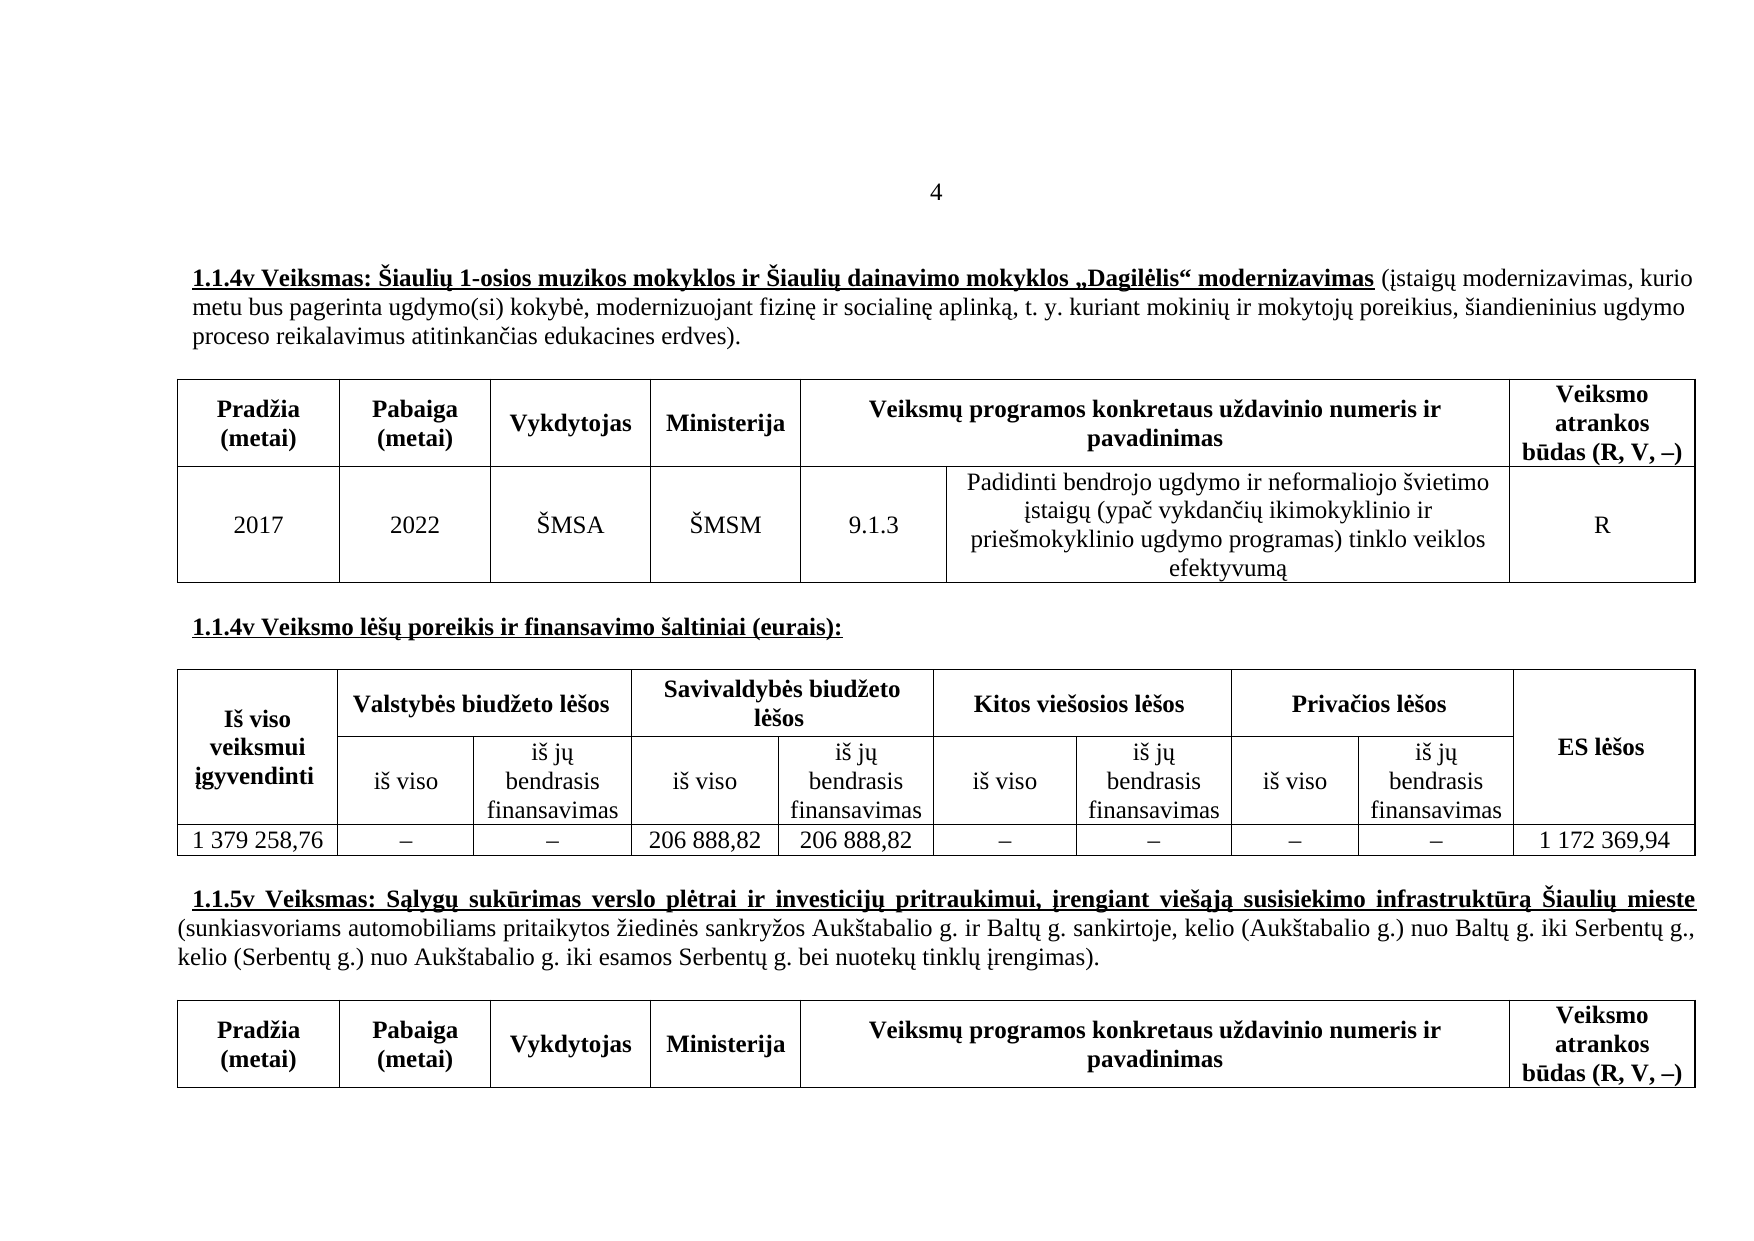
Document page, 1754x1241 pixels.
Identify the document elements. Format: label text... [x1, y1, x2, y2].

table_header Ministerija [651, 1001, 800, 1087]
table_cell iš jų bendrasis finansavimas [779, 737, 933, 823]
table_header Savivaldybės biudžeto lėšos [632, 670, 933, 736]
table_cell 1 172 369,94 [1514, 825, 1694, 855]
table_header Iš viso veiksmui įgyvendinti [178, 670, 337, 823]
table_header Veiksmo atrankos būdas (R, V, –) [1684, 380, 1694, 466]
table_header Veiksmų programos konkretaus uždavinio numeris ir pavadinimas [801, 1001, 1509, 1087]
table_header Privačios lėšos [1232, 670, 1513, 736]
table_cell 9.1.3 [801, 467, 946, 582]
table_header Veiksmų programos konkretaus uždavinio numeris ir pavadinimas [801, 380, 1509, 466]
table_cell iš viso [1232, 737, 1358, 823]
table_cell 2017 [178, 467, 339, 582]
table_header Vykdytojas [491, 380, 650, 466]
table_cell iš viso [632, 737, 778, 823]
table_cell iš viso [934, 737, 1076, 823]
text 1.1.5v Veiksmas: Sąlygų sukūrimas verslo plėtrai ir investicijų pritraukimui, įrengiant viešąją susisiekimo infrastruktūrą Šiaulių mieste (sunkiasvoriams automobiliams pritaikytos žiedinės sankryžos Aukštabalio g. ir Baltų g. sankirtoje, kelio (Aukštabalio g.) nuo Baltų g. iki Serbentų g., kelio (Serbentų g.) nuo Aukštabalio g. iki esamos Serbentų g. bei nuotekų tinklų įrengimas). [177, 884, 1698, 971]
table_header Pradžia (metai) [178, 1001, 339, 1087]
table_cell – [1359, 825, 1513, 855]
table_cell ŠMSM [651, 467, 800, 582]
table_cell iš viso [338, 737, 473, 823]
table_cell 206 888,82 [632, 825, 778, 855]
table_header Pabaiga (metai) [340, 380, 490, 466]
table_header Ministerija [651, 380, 800, 466]
table_header Valstybės biudžeto lėšos [338, 670, 631, 736]
table_header Pradžia (metai) [178, 380, 339, 466]
table_cell 1 379 258,76 [178, 825, 337, 855]
table_header ES lėšos [1514, 670, 1694, 823]
table_cell iš jų bendrasis finansavimas [1359, 737, 1513, 823]
table_header Veiksmo atrankos būdas (R, V, –) [1510, 1001, 1694, 1087]
table_cell iš jų bendrasis finansavimas [1077, 737, 1231, 823]
table_cell – [1077, 825, 1231, 855]
table_header Kitos viešosios lėšos [934, 670, 1231, 736]
table_cell 2022 [340, 467, 490, 582]
text 1.1.4v Veiksmas: Šiaulių 1-osios muzikos mokyklos ir Šiaulių dainavimo mokyklos „Dagilėlis“ modernizavimas (įstaigų modernizavimas, kurio metu bus pagerinta ugdymo(si) kokybė, modernizuojant fizinę ir socialinę aplinką, t. y. kuriant mokinių ir mokytojų poreikius, šiandieninius ugdymo proceso reikalavimus atitinkančias edukacines erdves). [192, 263, 1698, 350]
table_cell – [338, 825, 473, 855]
table_cell – [934, 825, 1076, 855]
table_header Vykdytojas [491, 1001, 650, 1087]
text 1.1.4v Veiksmo lėšų poreikis ir finansavimo šaltiniai (eurais): [177, 612, 1698, 640]
table_header Pabaiga (metai) [340, 1001, 490, 1087]
table_cell 206 888,82 [779, 825, 933, 855]
table_cell – [1232, 825, 1358, 855]
table_cell – [474, 825, 631, 855]
table_header Veiksmo atrankos būdas (R, V, –) [1510, 380, 1521, 466]
table_cell R [1510, 467, 1694, 582]
table_cell iš jų bendrasis finansavimas [474, 737, 631, 823]
table_cell ŠMSA [491, 467, 650, 582]
